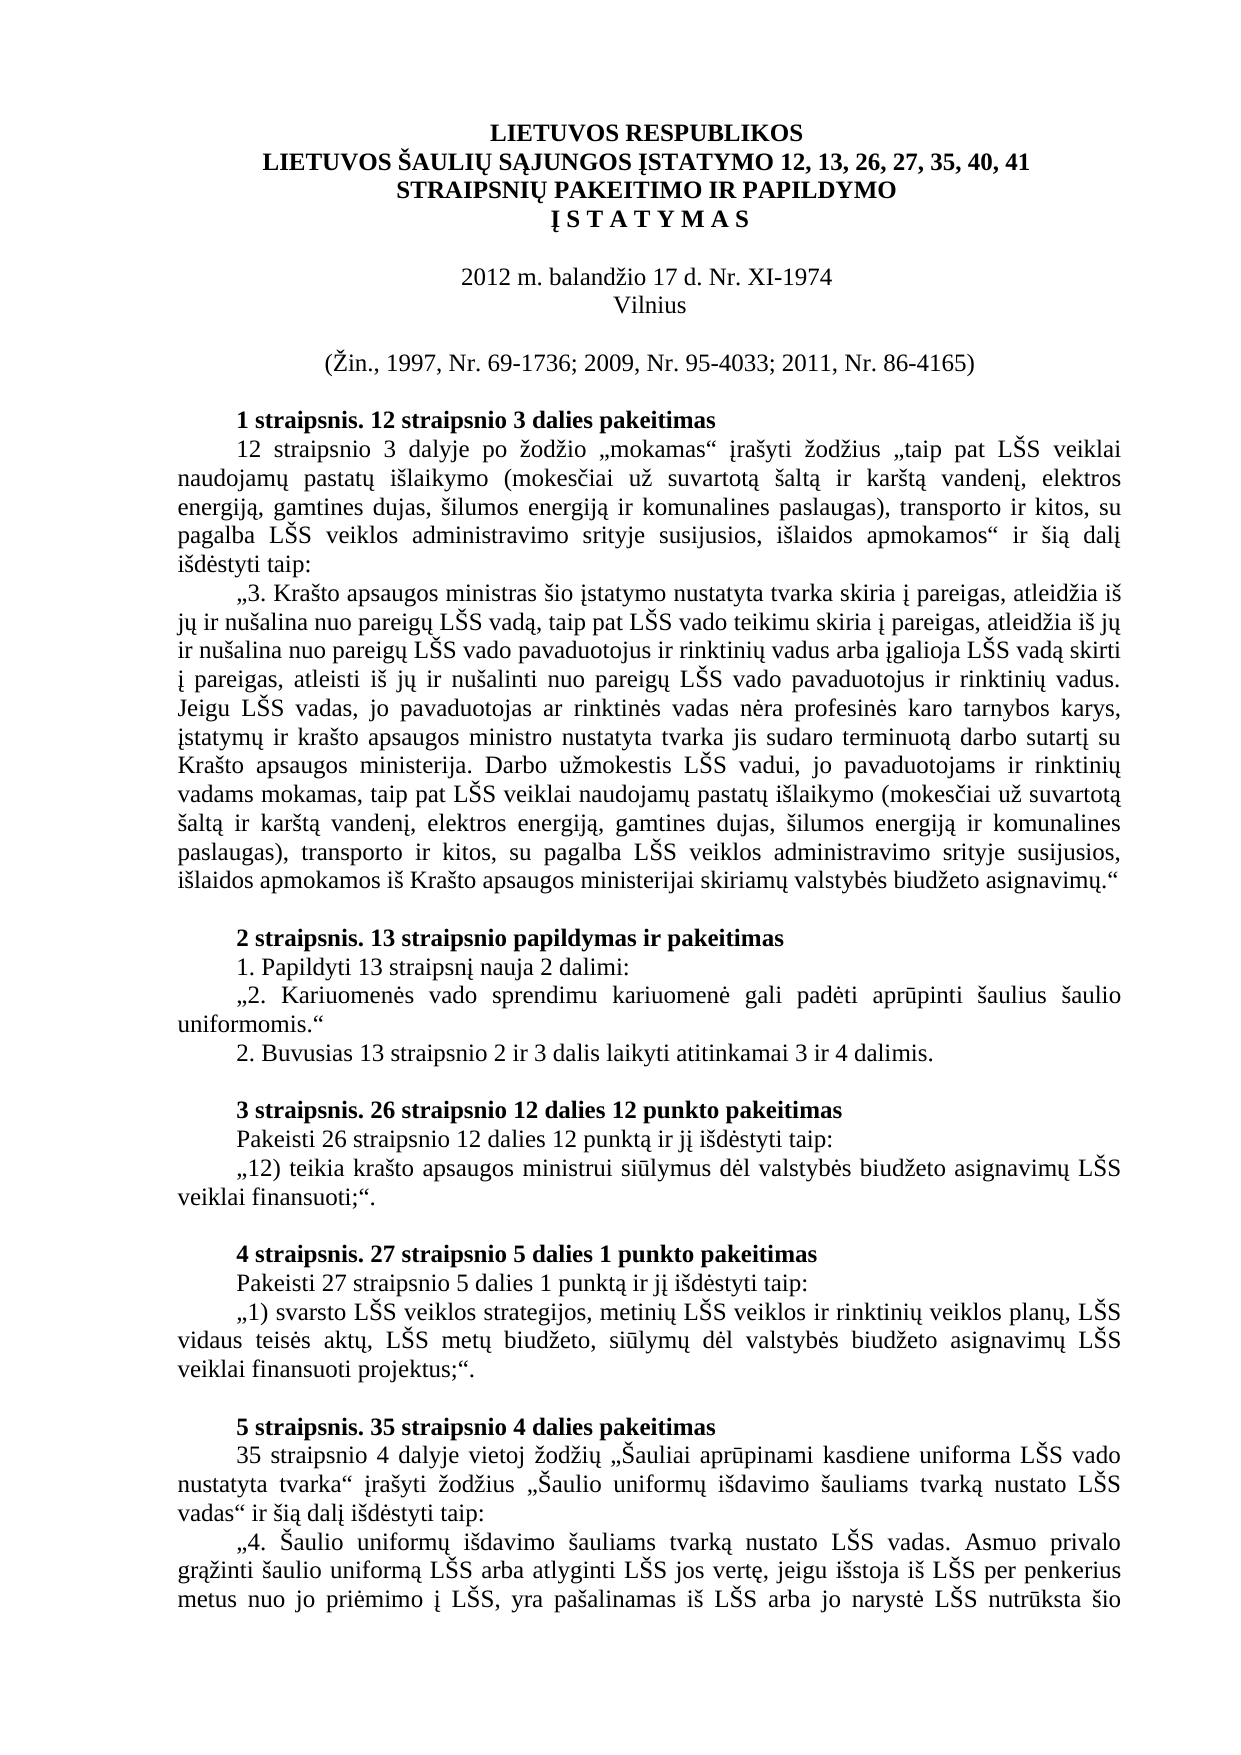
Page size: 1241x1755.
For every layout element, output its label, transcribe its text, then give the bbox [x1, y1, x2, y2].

text 12 straipsnio 3 dalyje po žodžio „mokamas“ įrašyti žodžius „taip pat LŠS veiklai naudojamų pastatų išlaikymo (mokesčiai už suvartotą šaltą ir karštą vandenį, elektros energiją, gamtines dujas, šilumos energiją ir komunalines paslaugas), transporto ir kitos, su pagalba LŠS veiklos administravimo srityje susijusios, išlaidos apmokamos“ ir šią dalį išdėstyti taip: [177, 434, 1122, 578]
text 5 straipsnis. 35 straipsnio 4 dalies pakeitimas [177, 1412, 1122, 1441]
text 2. Buvusias 13 straipsnio 2 ir 3 dalis laikyti atitinkamai 3 ir 4 dalimis. [177, 1038, 1122, 1067]
text „1) svarsto LŠS veiklos strategijos, metinių LŠS veiklos ir rinktinių veiklos planų, LŠS vidaus teisės aktų, LŠS metų biudžeto, siūlymų dėl valstybės biudžeto asignavimų LŠS veiklai finansuoti projektus;“. [177, 1297, 1122, 1383]
text 35 straipsnio 4 dalyje vietoj žodžių „Šauliai aprūpinami kasdiene uniforma LŠS vado nustatyta tvarka“ įrašyti žodžius „Šaulio uniformų išdavimo šauliams tvarką nustato LŠS vadas“ ir šią dalį išdėstyti taip: [177, 1441, 1122, 1527]
text Pakeisti 27 straipsnio 5 dalies 1 punktą ir jį išdėstyti taip: [177, 1268, 1122, 1297]
text 2012 m. balandžio 17 d. Nr. XI-1974 [177, 262, 1122, 291]
text LIETUVOS RESPUBLIKOS [177, 118, 1122, 147]
text ĮSTATYMAS [177, 204, 1122, 233]
text 4 straipsnis. 27 straipsnio 5 dalies 1 punkto pakeitimas [177, 1239, 1122, 1268]
text „3. Krašto apsaugos ministras šio įstatymo nustatyta tvarka skiria į pareigas, atleidžia iš jų ir nušalina nuo pareigų LŠS vadą, taip pat LŠS vado teikimu skiria į pareigas, atleidžia iš jų ir nušalina nuo pareigų LŠS vado pavaduotojus ir rinktinių vadus arba įgalioja LŠS vadą skirti į pareigas, atleisti iš jų ir nušalinti nuo pareigų LŠS vado pavaduotojus ir rinktinių vadus. Jeigu LŠS vadas, jo pavaduotojas ar rinktinės vadas nėra profesinės karo tarnybos karys, įstatymų ir krašto apsaugos ministro nustatyta tvarka jis sudaro terminuotą darbo sutartį su Krašto apsaugos ministerija. Darbo užmokestis LŠS vadui, jo pavaduotojams ir rinktinių vadams mokamas, taip pat LŠS veiklai naudojamų pastatų išlaikymo (mokesčiai už suvartotą šaltą ir karštą vandenį, elektros energiją, gamtines dujas, šilumos energiją ir komunalines paslaugas), transporto ir kitos, su pagalba LŠS veiklos administravimo srityje susijusios, išlaidos apmokamos iš Krašto apsaugos ministerijai skiriamų valstybės biudžeto asignavimų.“ [177, 578, 1122, 894]
text 3 straipsnis. 26 straipsnio 12 dalies 12 punkto pakeitimas [177, 1096, 1122, 1124]
text „12) teikia krašto apsaugos ministrui siūlymus dėl valstybės biudžeto asignavimų LŠS veiklai finansuoti;“. [177, 1153, 1122, 1211]
text LIETUVOS ŠAULIŲ SĄJUNGOS ĮSTATYMO 12, 13, 26, 27, 35, 40, 41 STRAIPSNIŲ PAKEITIMO IR PAPILDYMO [177, 147, 1122, 204]
text 1 straipsnis. 12 straipsnio 3 dalies pakeitimas [177, 406, 1122, 434]
text „2. Kariuomenės vado sprendimu kariuomenė gali padėti aprūpinti šaulius šaulio uniformomis.“ [177, 981, 1122, 1038]
text (Žin., 1997, Nr. 69-1736; 2009, Nr. 95-4033; 2011, Nr. 86-4165) [177, 348, 1122, 377]
text 2 straipsnis. 13 straipsnio papildymas ir pakeitimas [177, 923, 1122, 952]
text 1. Papildyti 13 straipsnį nauja 2 dalimi: [177, 952, 1122, 981]
text „4. Šaulio uniformų išdavimo šauliams tvarką nustato LŠS vadas. Asmuo privalo grąžinti šaulio uniformą LŠS arba atlyginti LŠS jos vertę, jeigu išstoja iš LŠS per penkerius metus nuo jo priėmimo į LŠS, yra pašalinamas iš LŠS arba jo narystė LŠS nutrūksta šio [177, 1527, 1122, 1613]
text Pakeisti 26 straipsnio 12 dalies 12 punktą ir jį išdėstyti taip: [177, 1124, 1122, 1153]
text Vilnius [177, 291, 1122, 319]
